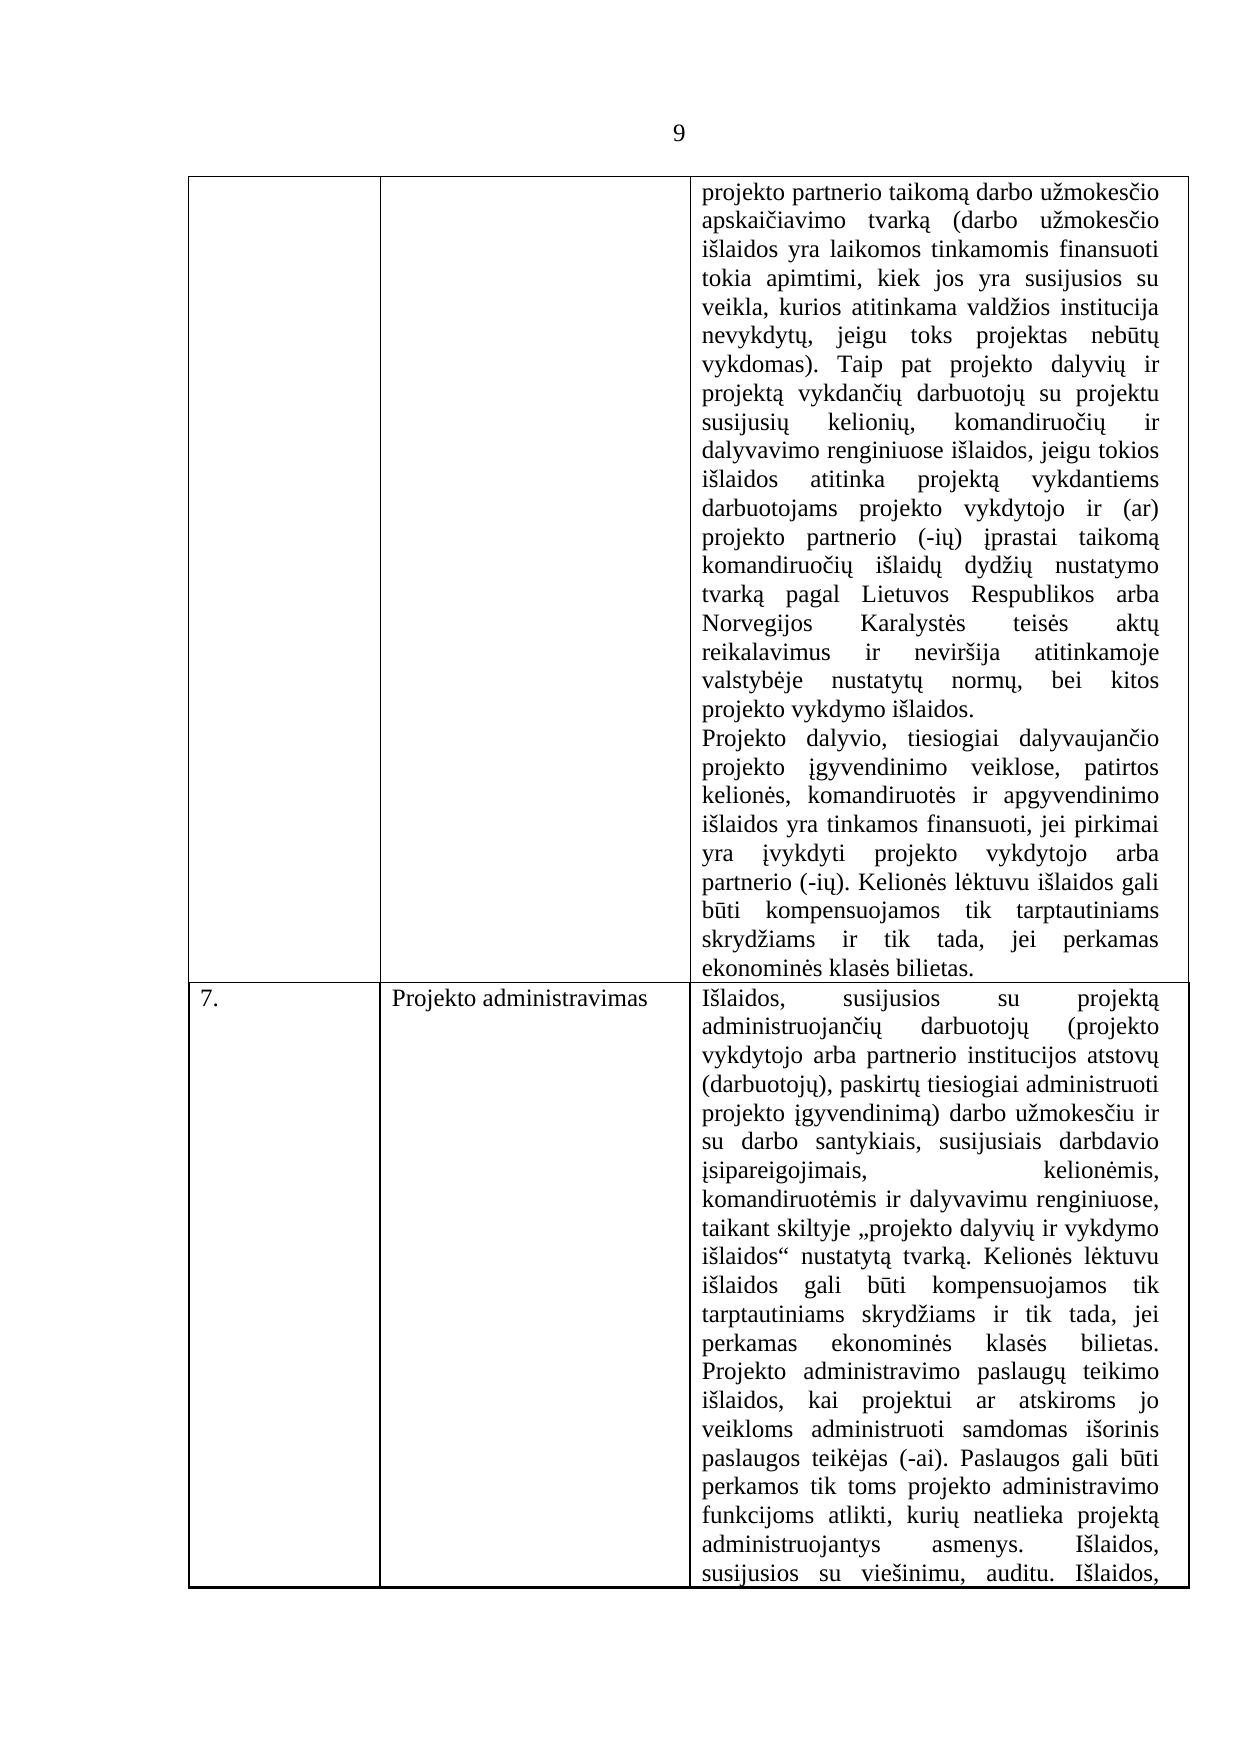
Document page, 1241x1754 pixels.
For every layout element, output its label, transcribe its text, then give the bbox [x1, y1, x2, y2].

table_cell [189, 177, 380, 982]
table_cell [381, 177, 690, 982]
table_cell 7. [190, 983, 379, 1586]
table_cell projekto partnerio taikomą darbo užmokesčio apskaičiavimo tvarką (darbo užmokesčio išlaidos yra laikomos tinkamomis finansuoti tokia apimtimi, kiek jos yra susijusios su veikla, kurios atitinkama valdžios institucija nevykdytų, jeigu toks projektas nebūtų vykdomas). Taip pat projekto dalyvių ir projektą vykdančių darbuotojų su projektu susijusių kelionių, komandiruočių ir dalyvavimo renginiuose išlaidos, jeigu tokios išlaidos atitinka projektą vykdantiems darbuotojams projekto vykdytojo ir (ar) projekto partnerio (-ių) įprastai taikomą komandiruočių išlaidų dydžių nustatymo tvarką pagal Lietuvos Respublikos arba Norvegijos Karalystės teisės aktų reikalavimus ir neviršija atitinkamoje valstybėje nustatytų normų, bei kitos projekto vykdymo išlaidos. Projekto dalyvio, tiesiogiai dalyvaujančio projekto įgyvendinimo veiklose, patirtos kelionės, komandiruotės ir apgyvendinimo išlaidos yra tinkamos finansuoti, jei pirkimai yra įvykdyti projekto vykdytojo arba partnerio (-ių). Kelionės lėktuvu išlaidos gali būti kompensuojamos tik tarptautiniams skrydžiams ir tik tada, jei perkamas ekonominės klasės bilietas. [691, 177, 1188, 982]
table_cell Projekto administravimas [381, 983, 689, 1586]
table_cell Išlaidos, susijusios su projektą administruojančių darbuotojų (projekto vykdytojo arba partnerio institucijos atstovų (darbuotojų), paskirtų tiesiogiai administruoti projekto įgyvendinimą) darbo užmokesčiu ir su darbo santykiais, susijusiais darbdavio įsipareigojimais, kelionėmis, komandiruotėmis ir dalyvavimu renginiuose, taikant skiltyje „projekto dalyvių ir vykdymo išlaidos“ nustatytą tvarką. Kelionės lėktuvu išlaidos gali būti kompensuojamos tik tarptautiniams skrydžiams ir tik tada, jei perkamas ekonominės klasės bilietas. Projekto administravimo paslaugų teikimo išlaidos, kai projektui ar atskiroms jo veikloms administruoti samdomas išorinis paslaugos teikėjas (-ai). Paslaugos gali būti perkamos tik toms projekto administravimo funkcijoms atlikti, kurių neatlieka projektą administruojantys asmenys. Išlaidos, susijusios su viešinimu, auditu. Išlaidos, [691, 983, 1188, 1586]
